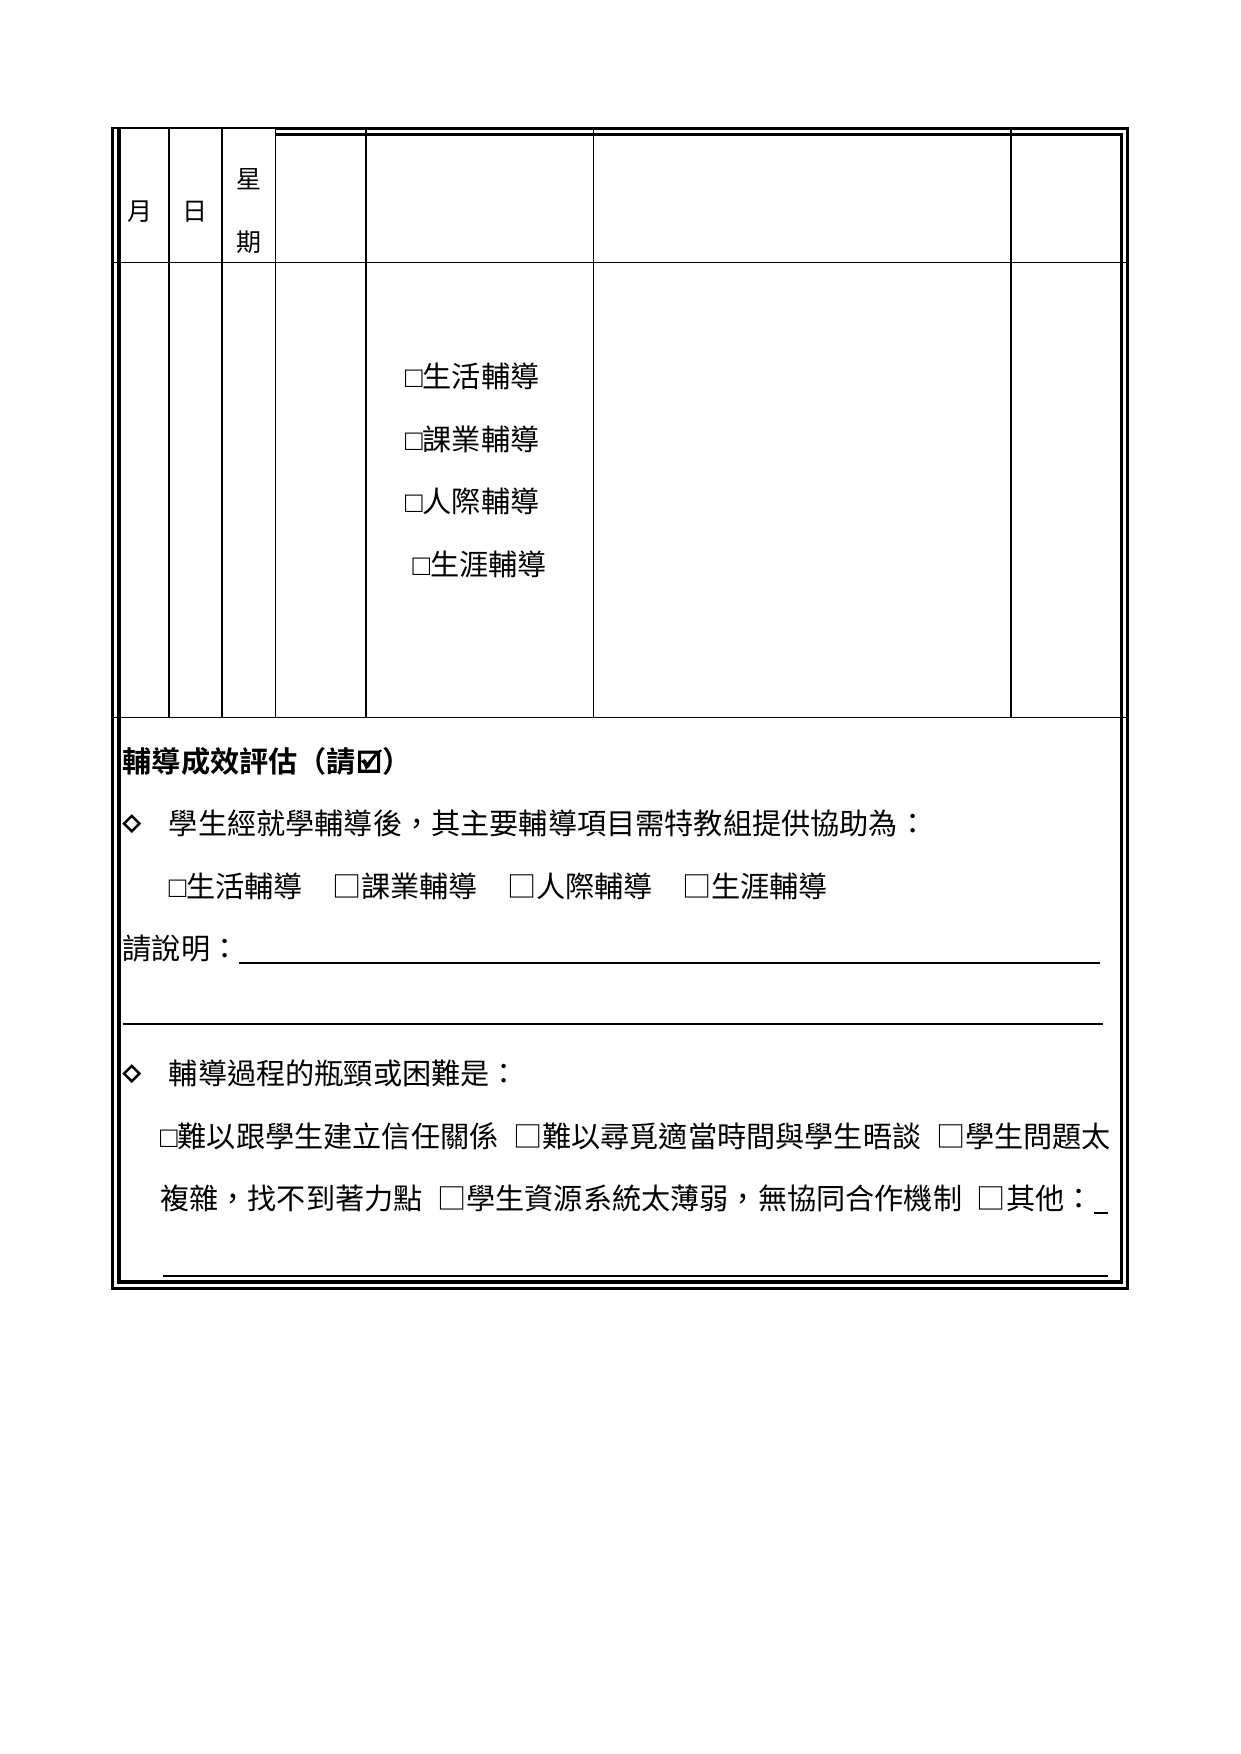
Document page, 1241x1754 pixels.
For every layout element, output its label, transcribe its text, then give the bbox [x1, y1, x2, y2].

table_cell [170, 263, 221, 716]
table_header [594, 136, 1010, 261]
table_header [276, 136, 365, 261]
table_cell □生活輔導 □課業輔導 □人際輔導 □生涯輔導 [367, 263, 593, 716]
table_cell [121, 263, 168, 716]
table_cell [1012, 263, 1120, 716]
table_header [367, 136, 593, 261]
table_cell 日 [170, 129, 221, 261]
table_cell 月 [121, 129, 168, 261]
table_cell 星期 [223, 129, 275, 261]
table_cell 輔導成效評估（請） 學生經就學輔導後，其主要輔導項目需特教組提供協助為： □生活輔導 □課業輔導 □人際輔導 □生涯輔導 請說明： 輔導過程的瓶頸或困難是： □難以跟學生建立信任關係 □難以尋覓適當時間與學生晤談 □學生問題太複雜，找不到著力點 □學生資源系統太薄弱，無協同合作機制 □其他： [1113, 718, 1120, 1280]
table_cell 輔導成效評估（請） 學生經就學輔導後，其主要輔導項目需特教組提供協助為： □生活輔導 □課業輔導 □人際輔導 □生涯輔導 請說明： 輔導過程的瓶頸或困難是： □難以跟學生建立信任關係 □難以尋覓適當時間與學生晤談 □學生問題太複雜，找不到著力點 □學生資源系統太薄弱，無協同合作機制 □其他： [121, 843, 169, 1030]
table_cell [594, 263, 1010, 716]
table_cell [223, 263, 275, 716]
table_header [1012, 130, 1124, 261]
table_cell [276, 263, 365, 716]
table_cell 輔導成效評估（請） 學生經就學輔導後，其主要輔導項目需特教組提供協助為： □生活輔導 □課業輔導 □人際輔導 □生涯輔導 請說明： 輔導過程的瓶頸或困難是： □難以跟學生建立信任關係 □難以尋覓適當時間與學生晤談 □學生問題太複雜，找不到著力點 □學生資源系統太薄弱，無協同合作機制 □其他： [121, 1093, 160, 1280]
